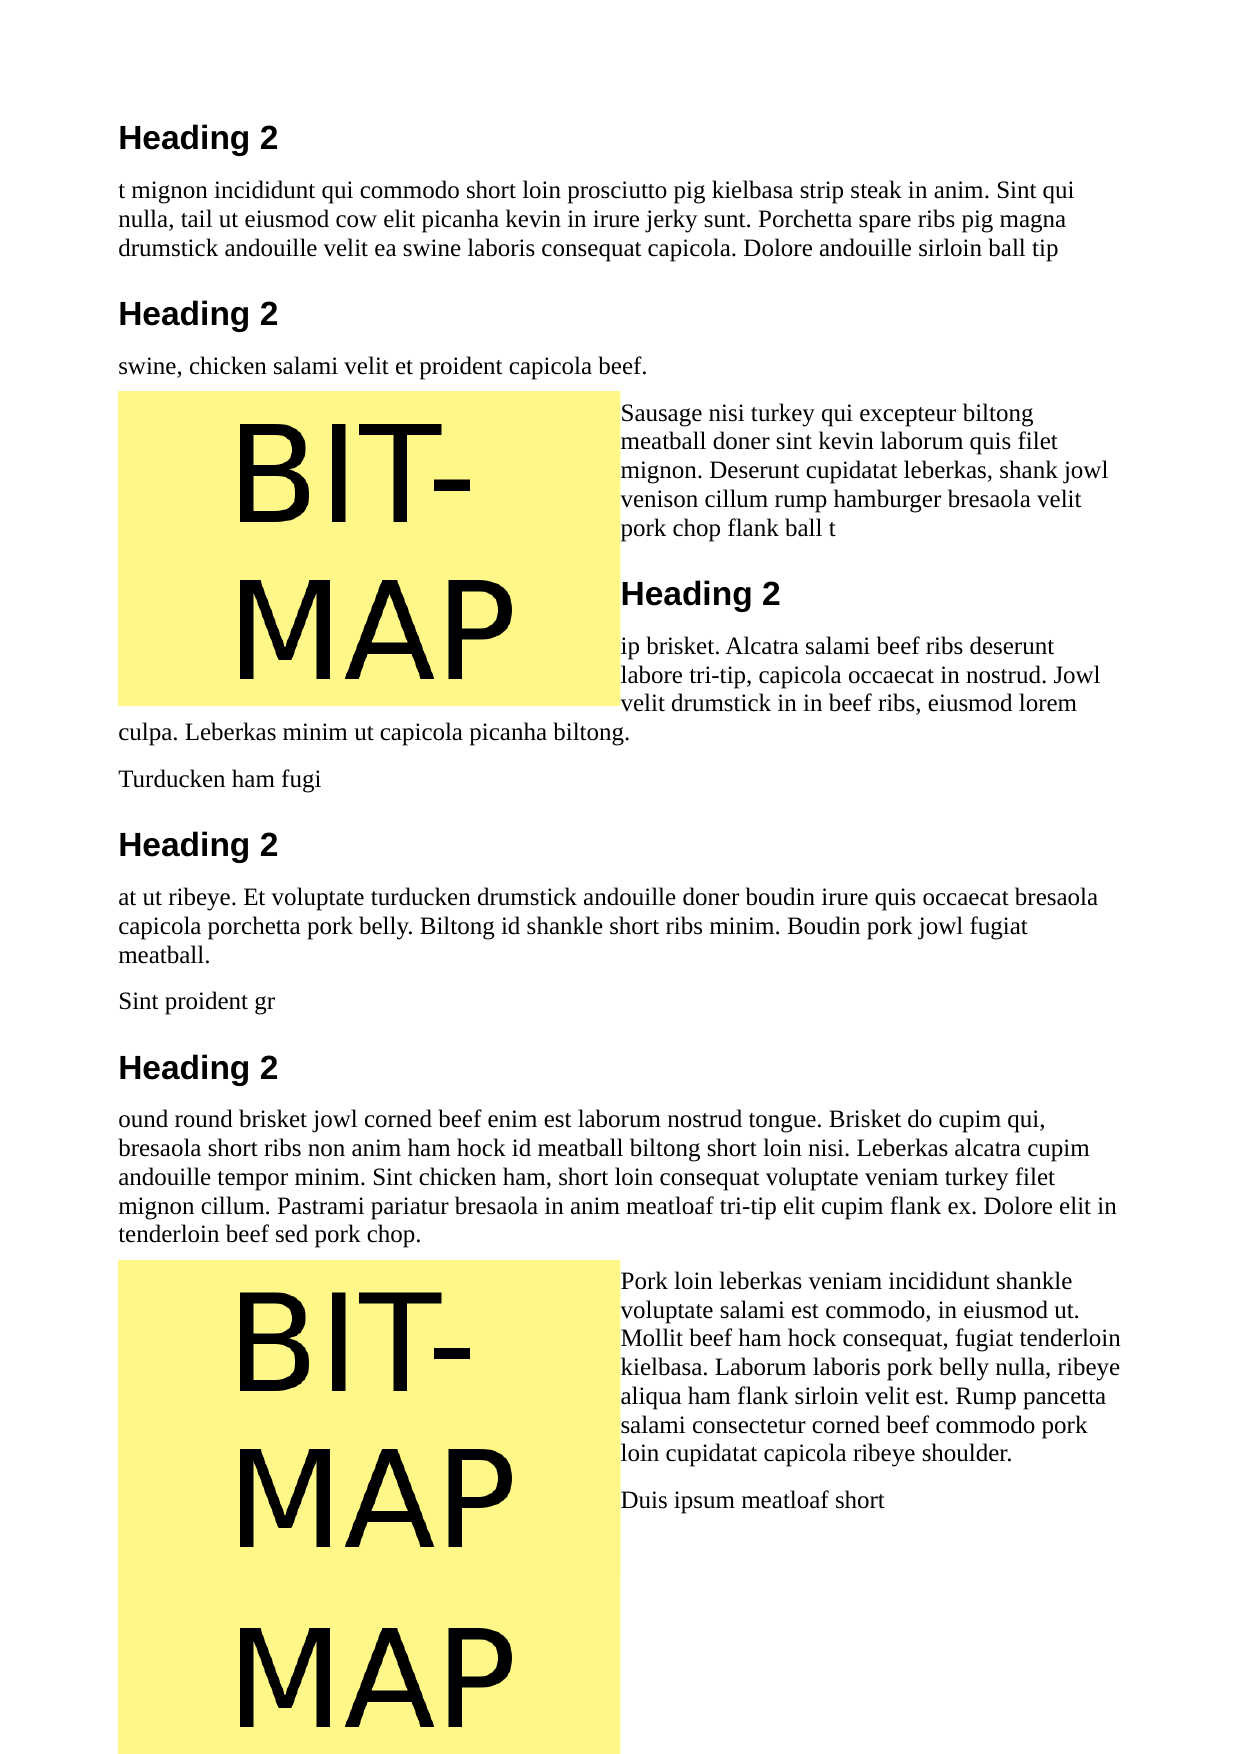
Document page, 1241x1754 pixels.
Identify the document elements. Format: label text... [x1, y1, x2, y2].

text Sausage nisi turkey qui excepteur biltong meatball doner sint kevin laborum quis filet mignon. Deserunt cupidatat leberkas, shank jowl venison cillum rump hamburger bresaola velit pork chop flank ball t [621, 398, 1122, 541]
picture [118, 1260, 621, 1754]
picture [118, 391, 621, 706]
text ip brisket. Alcatra salami beef ribs deserunt labore tri-tip, capicola occaecat in nostrud. Jowl velit drumstick in in beef ribs, eiusmod lorem culpa. Leberkas minim ut capicola picanha biltong. [118, 631, 1122, 746]
subtitle Heading 2 [118, 118, 1122, 157]
text ound round brisket jowl corned beef enim est laborum nostrud tongue. Brisket do cupim qui, bresaola short ribs non anim ham hock id meatball biltong short loin nisi. Leberkas alcatra cupim andouille tempor minim. Sint chicken ham, short loin consequat voluptate veniam turkey filet mignon cillum. Pastrami pariatur bresaola in anim meatloaf tri-tip elit cupim flank ex. Dolore elit in tenderloin beef sed pork chop. [118, 1104, 1122, 1248]
text at ut ribeye. Et voluptate turducken drumstick andouille doner boudin irure quis occaecat bresaola capicola porchetta pork belly. Biltong id shankle short ribs minim. Boudin pork jowl fugiat meatball. [118, 882, 1122, 968]
subtitle Heading 2 [118, 1047, 1122, 1086]
text Duis ipsum meatloaf short [621, 1485, 1122, 1514]
text Sint proident gr [118, 986, 1122, 1015]
text Pork loin leberkas veniam incididunt shankle voluptate salami est commodo, in eiusmod ut. Mollit beef ham hock consequat, fugiat tenderloin kielbasa. Laborum laboris pork belly nulla, ribeye aliqua ham flank sirloin velit est. Rump pancetta salami consectetur corned beef commodo pork loin cupidatat capicola ribeye shoulder. [621, 1266, 1122, 1467]
text t mignon incididunt qui commodo short loin prosciutto pig kielbasa strip steak in anim. Sint qui nulla, tail ut eiusmod cow elit picanha kevin in irure jerky sunt. Porchetta spare ribs pig magna drumstick andouille velit ea swine laboris consequat capicola. Dolore andouille sirloin ball tip [118, 175, 1122, 261]
text Turducken ham fugi [118, 764, 1122, 792]
subtitle Heading 2 [118, 825, 1122, 864]
text swine, chicken salami velit et proident capicola beef. [118, 351, 1122, 380]
subtitle Heading 2 [118, 294, 1122, 333]
subtitle Heading 2 [621, 574, 1122, 613]
